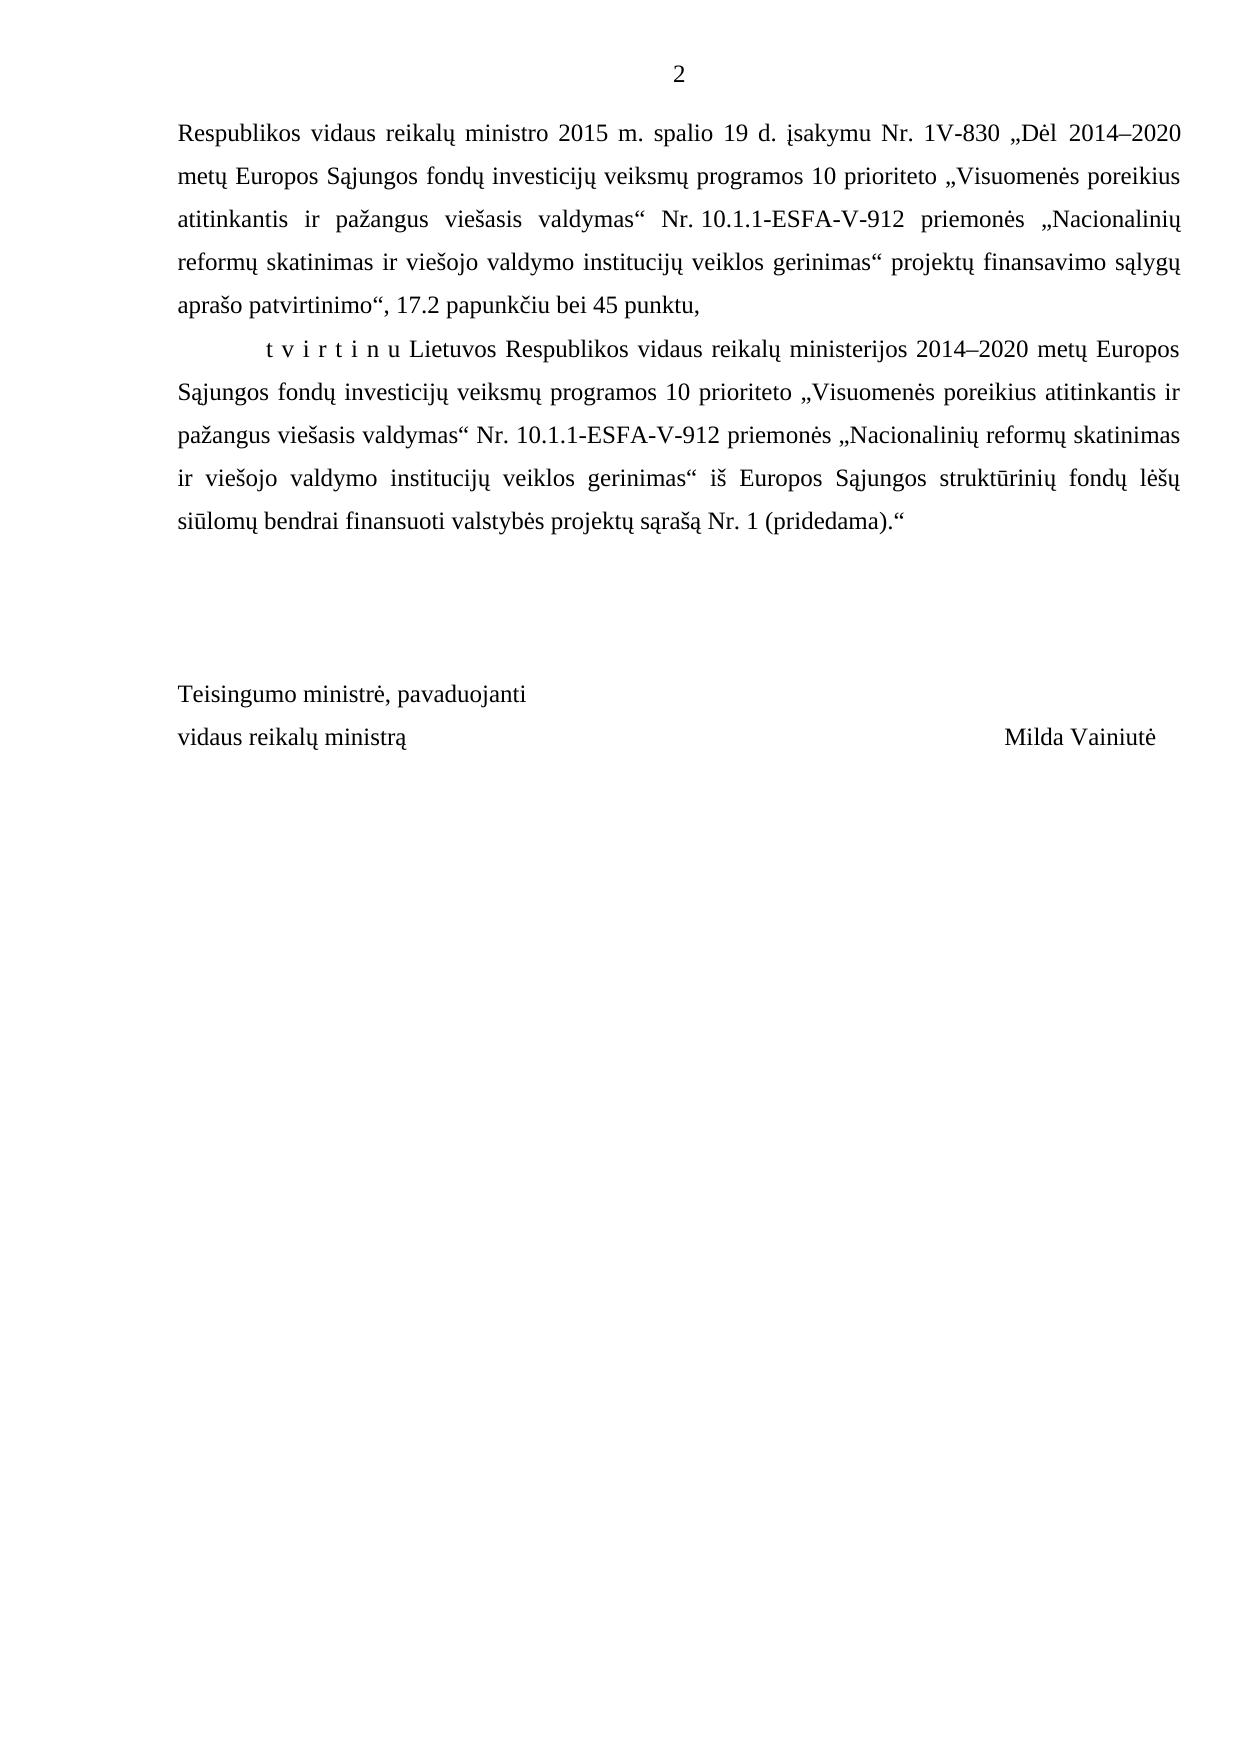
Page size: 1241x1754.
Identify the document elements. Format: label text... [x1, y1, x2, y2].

text vidaus reikalų ministrą Milda Vainiutė [177, 722, 1181, 751]
text t v i r t i n u Lietuvos Respublikos vidaus reikalų ministerijos 2014–2020 metų Europos Sąjungos fondų investicijų veiksmų programos 10 prioriteto „Visuomenės poreikius atitinkantis ir pažangus viešasis valdymas“ Nr. 10.1.1-ESFA-V-912 priemonės „Nacionalinių reformų skatinimas ir viešojo valdymo institucijų veiklos gerinimas“ iš Europos Sąjungos struktūrinių fondų lėšų siūlomų bendrai finansuoti valstybės projektų sąrašą Nr. 1 (pridedama).“ [177, 334, 1181, 535]
text Teisingumo ministrė, pavaduojanti [177, 679, 1181, 707]
text Respublikos vidaus reikalų ministro 2015 m. spalio 19 d. įsakymu Nr. 1V-830 „Dėl 2014–2020 metų Europos Sąjungos fondų investicijų veiksmų programos 10 prioriteto „Visuomenės poreikius atitinkantis ir pažangus viešasis valdymas“ Nr. 10.1.1-ESFA-V-912 priemonės „Nacionalinių reformų skatinimas ir viešojo valdymo institucijų veiklos gerinimas“ projektų finansavimo sąlygų aprašo patvirtinimo“, 17.2 papunkčiu bei 45 punktu, [177, 118, 1181, 319]
